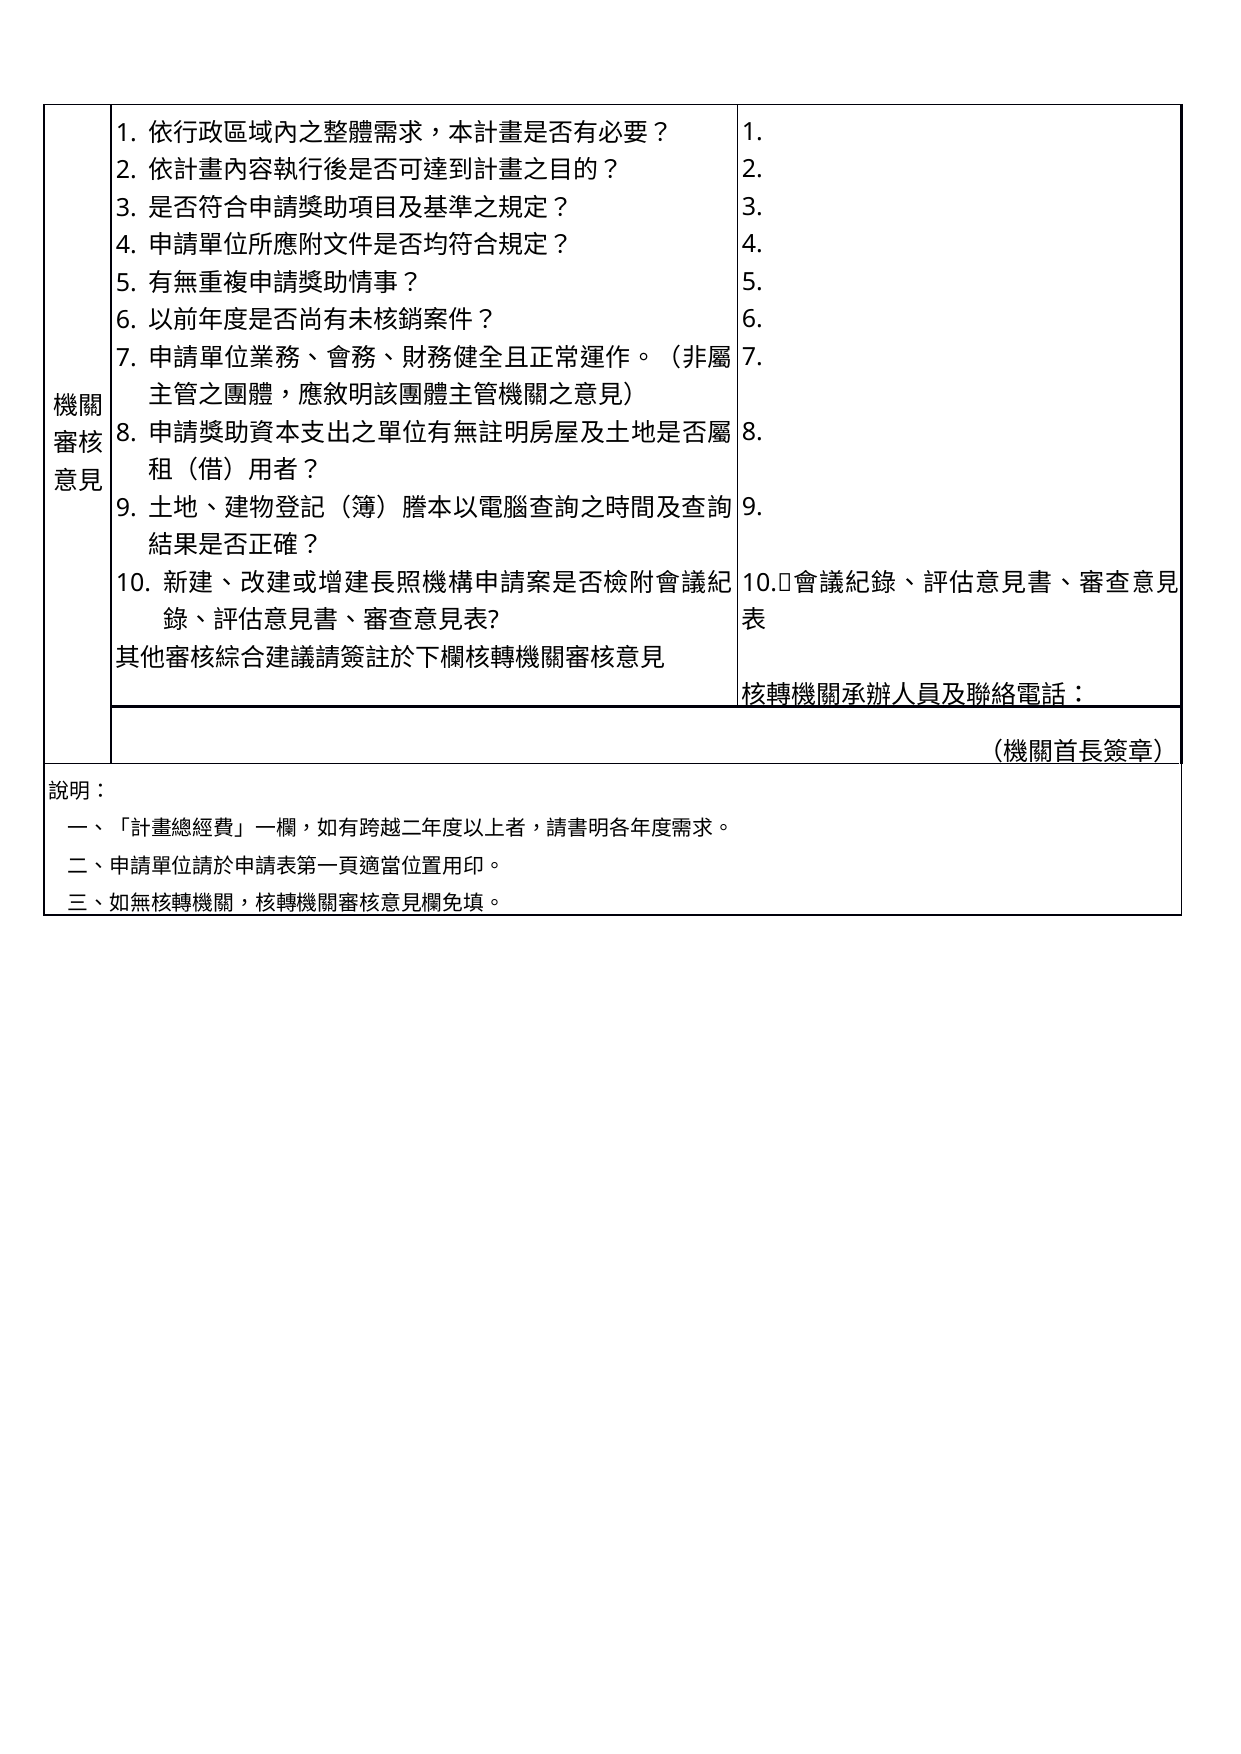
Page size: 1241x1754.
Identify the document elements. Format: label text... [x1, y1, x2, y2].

table_cell （機關首長簽章） [112, 708, 1180, 762]
table_cell 依行政區域內之整體需求，本計畫是否有必要？ 依計畫內容執行後是否可達到計畫之目的？ 是否符合申請獎助項目及基準之規定？ 申請單位所應附文件是否均符合規定？ 有無重複申請獎助情事？ 以前年度是否尚有未核銷案件？ 申請單位業務、會務、財務健全且正常運作。（非屬主管之團體，應敘明該團體主管機關之意見） 申請獎助資本支出之單位有無註明房屋及土地是否屬租（借）用者？ 土地、建物登記（簿）謄本以電腦查詢之時間及查詢結果是否正確？ 新建、改建或增建長照機構申請案是否檢附會議紀錄、評估意見書、審查意見表? 其他審核綜合建議請簽註於下欄核轉機關審核意見 [112, 105, 737, 705]
table_cell 機關審核意見 [45, 105, 110, 762]
table_cell 說明： 一、「計畫總經費」一欄，如有跨越二年度以上者，請書明各年度需求。 二、申請單位請於申請表第一頁適當位置用印。 三、如無核轉機關，核轉機關審核意見欄免填。 [45, 763, 1181, 914]
table_cell 9. 10.會議紀錄、評估意見書、審查意見表 核轉機關承辦人員及聯絡電話： [738, 105, 1180, 705]
